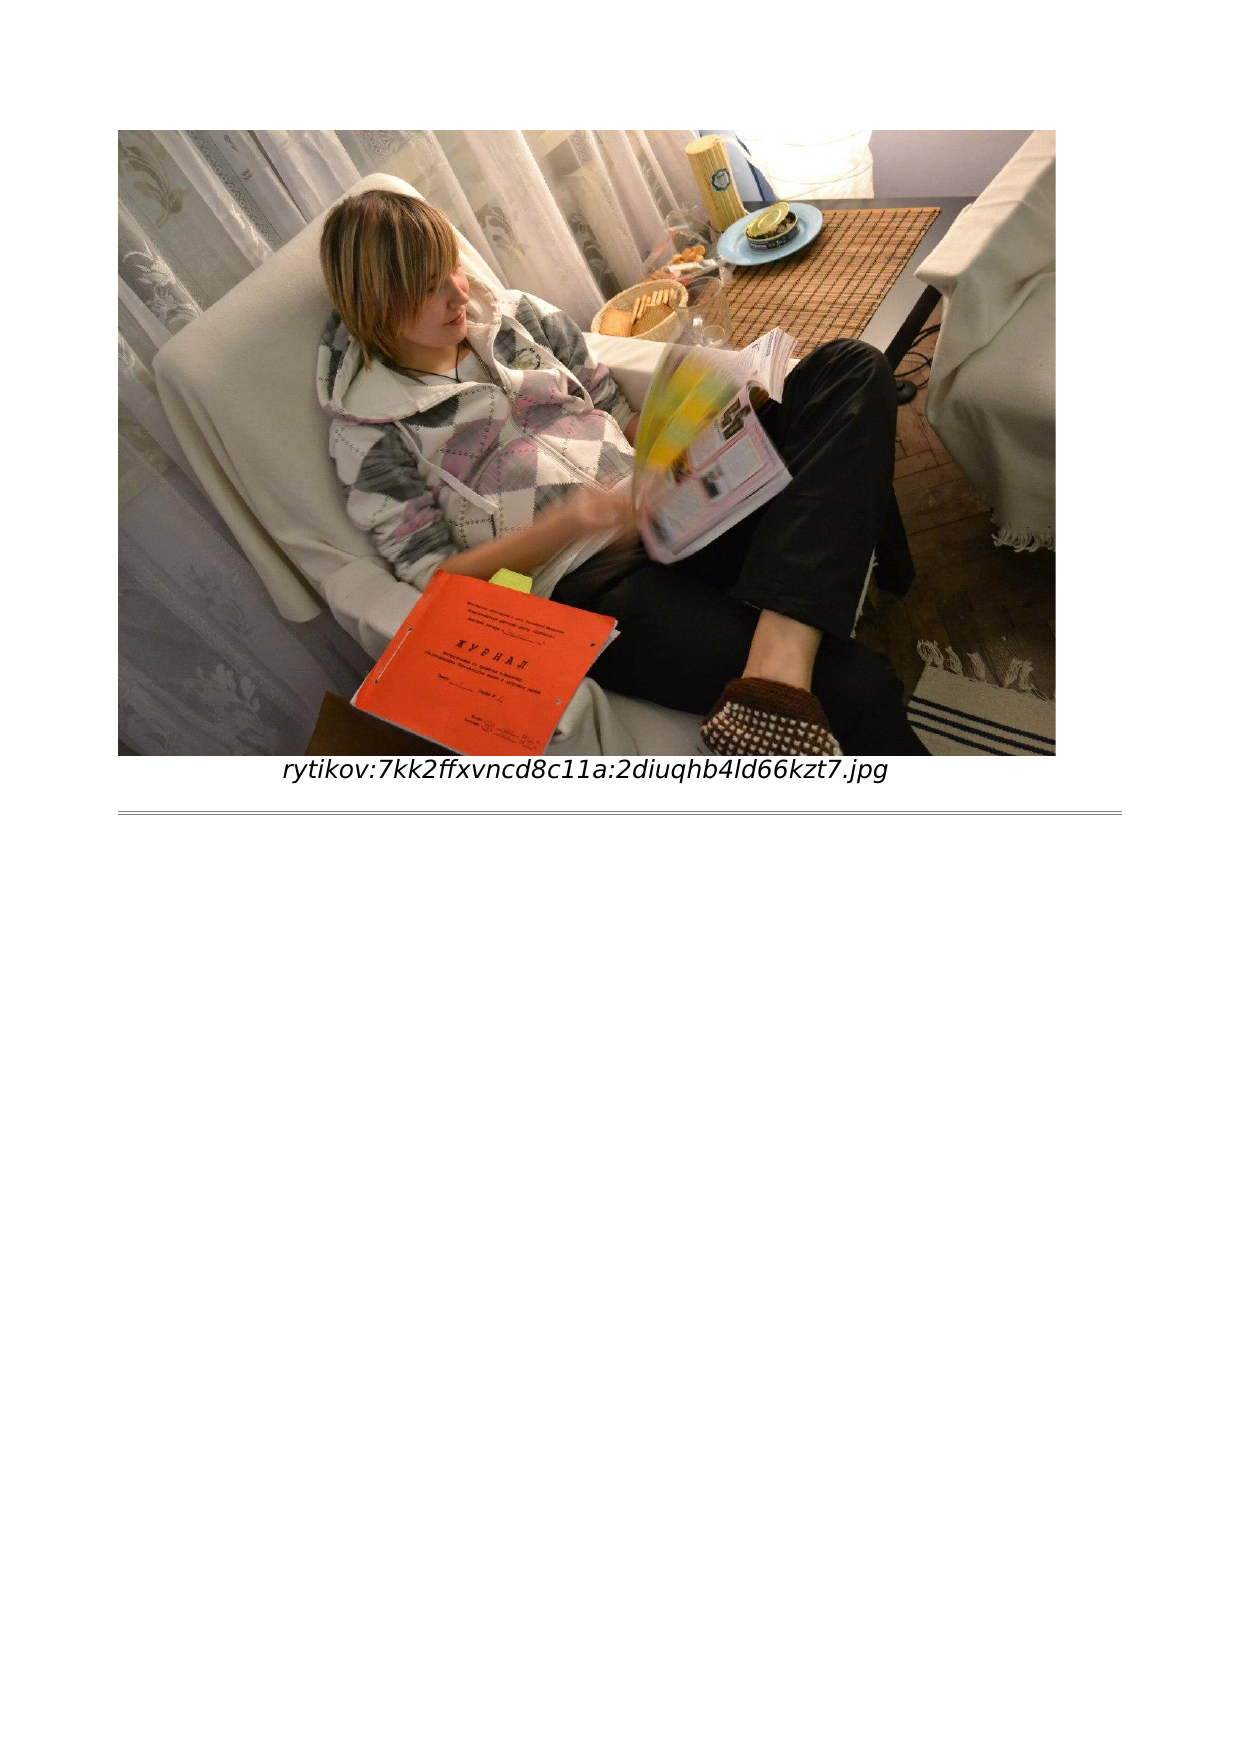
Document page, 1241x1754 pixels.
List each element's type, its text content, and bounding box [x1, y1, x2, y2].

text rytikov:7kk2ffxvncd8c11a:2diuqhb4ld66kzt7.jpg [118, 756, 1056, 784]
picture [118, 130, 1056, 756]
